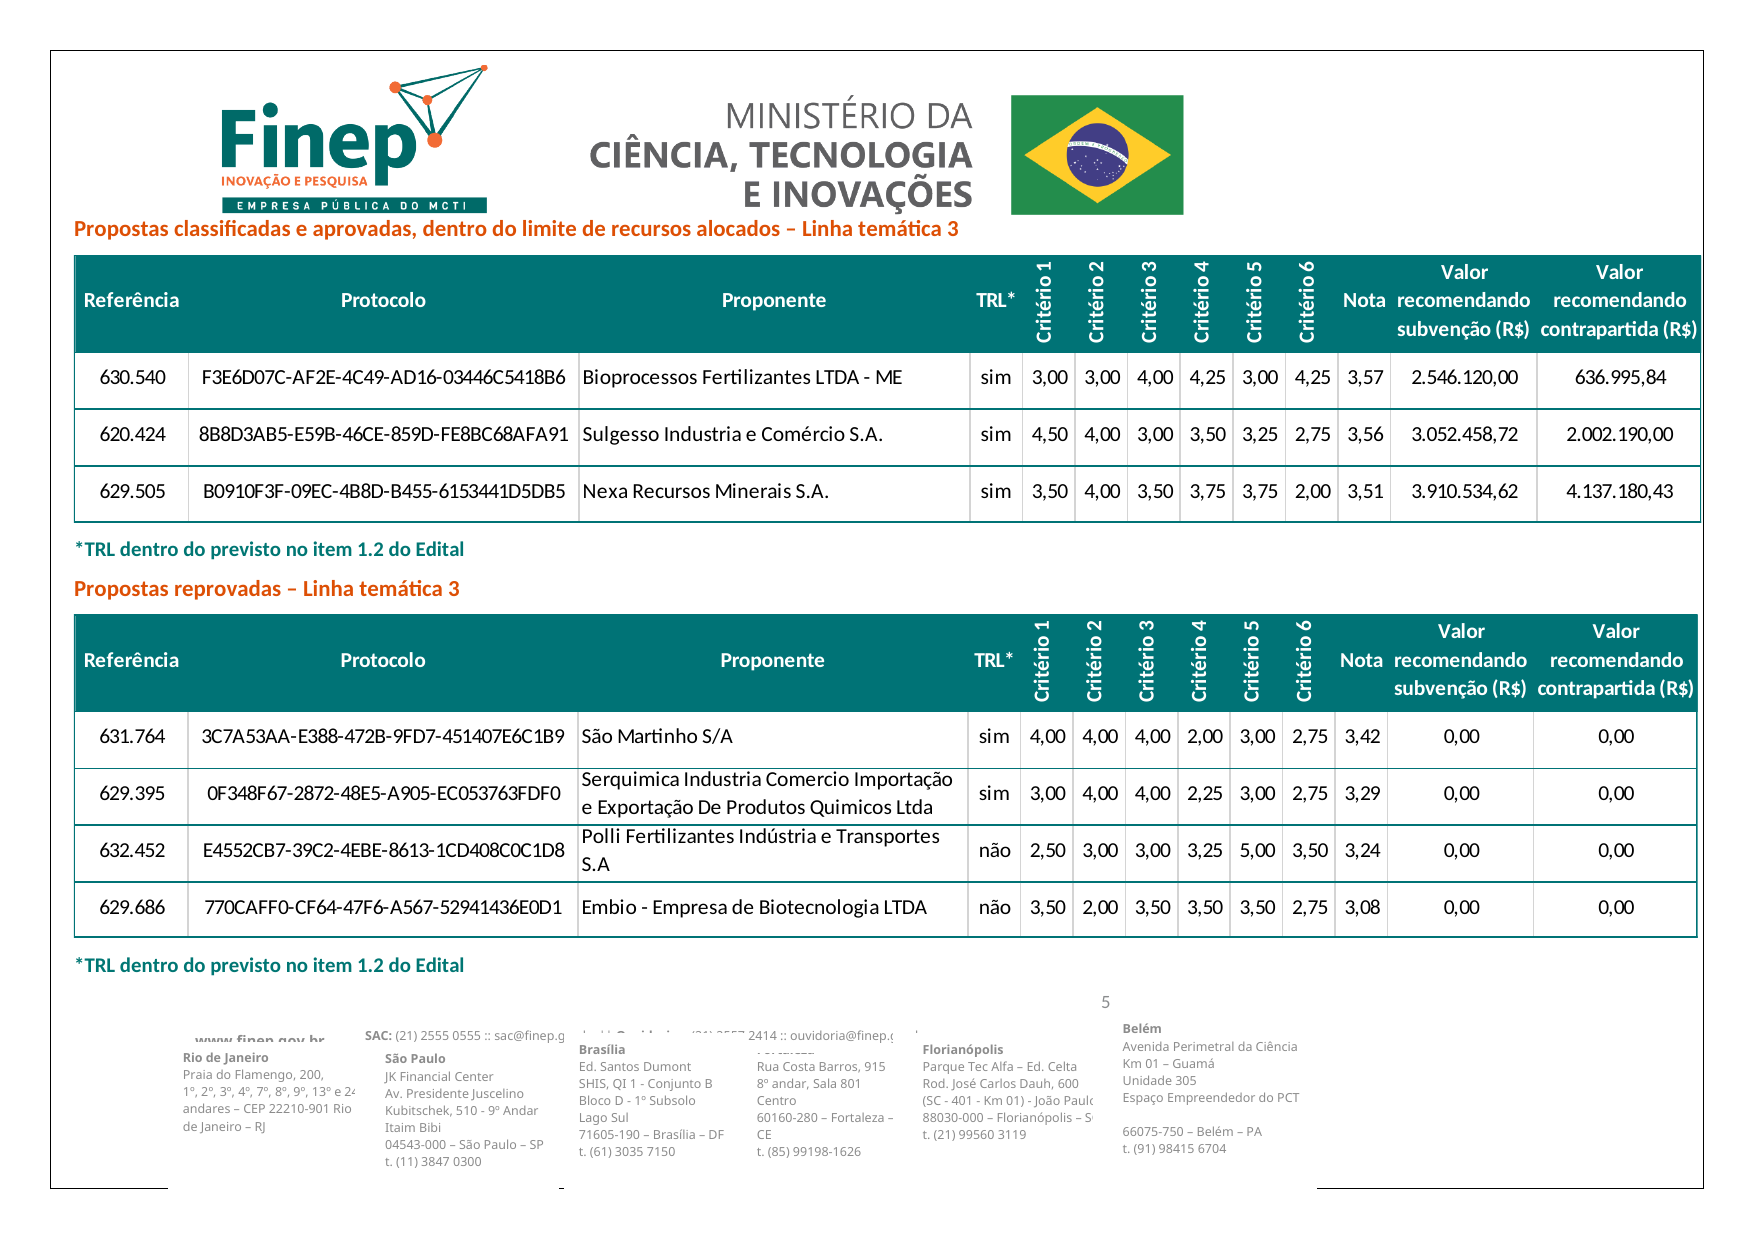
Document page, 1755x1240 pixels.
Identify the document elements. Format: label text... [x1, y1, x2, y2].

text Propostas classificadas e aprovadas, dentro do limite de recursos alocados – Linha temática 3 [59, 214, 1683, 242]
text *TRL dentro do previsto no item 1.2 do Edital [59, 536, 1683, 561]
text *TRL dentro do previsto no item 1.2 do Edital [59, 952, 1683, 977]
text Propostas reprovadas – Linha temática 3 [59, 574, 1683, 602]
